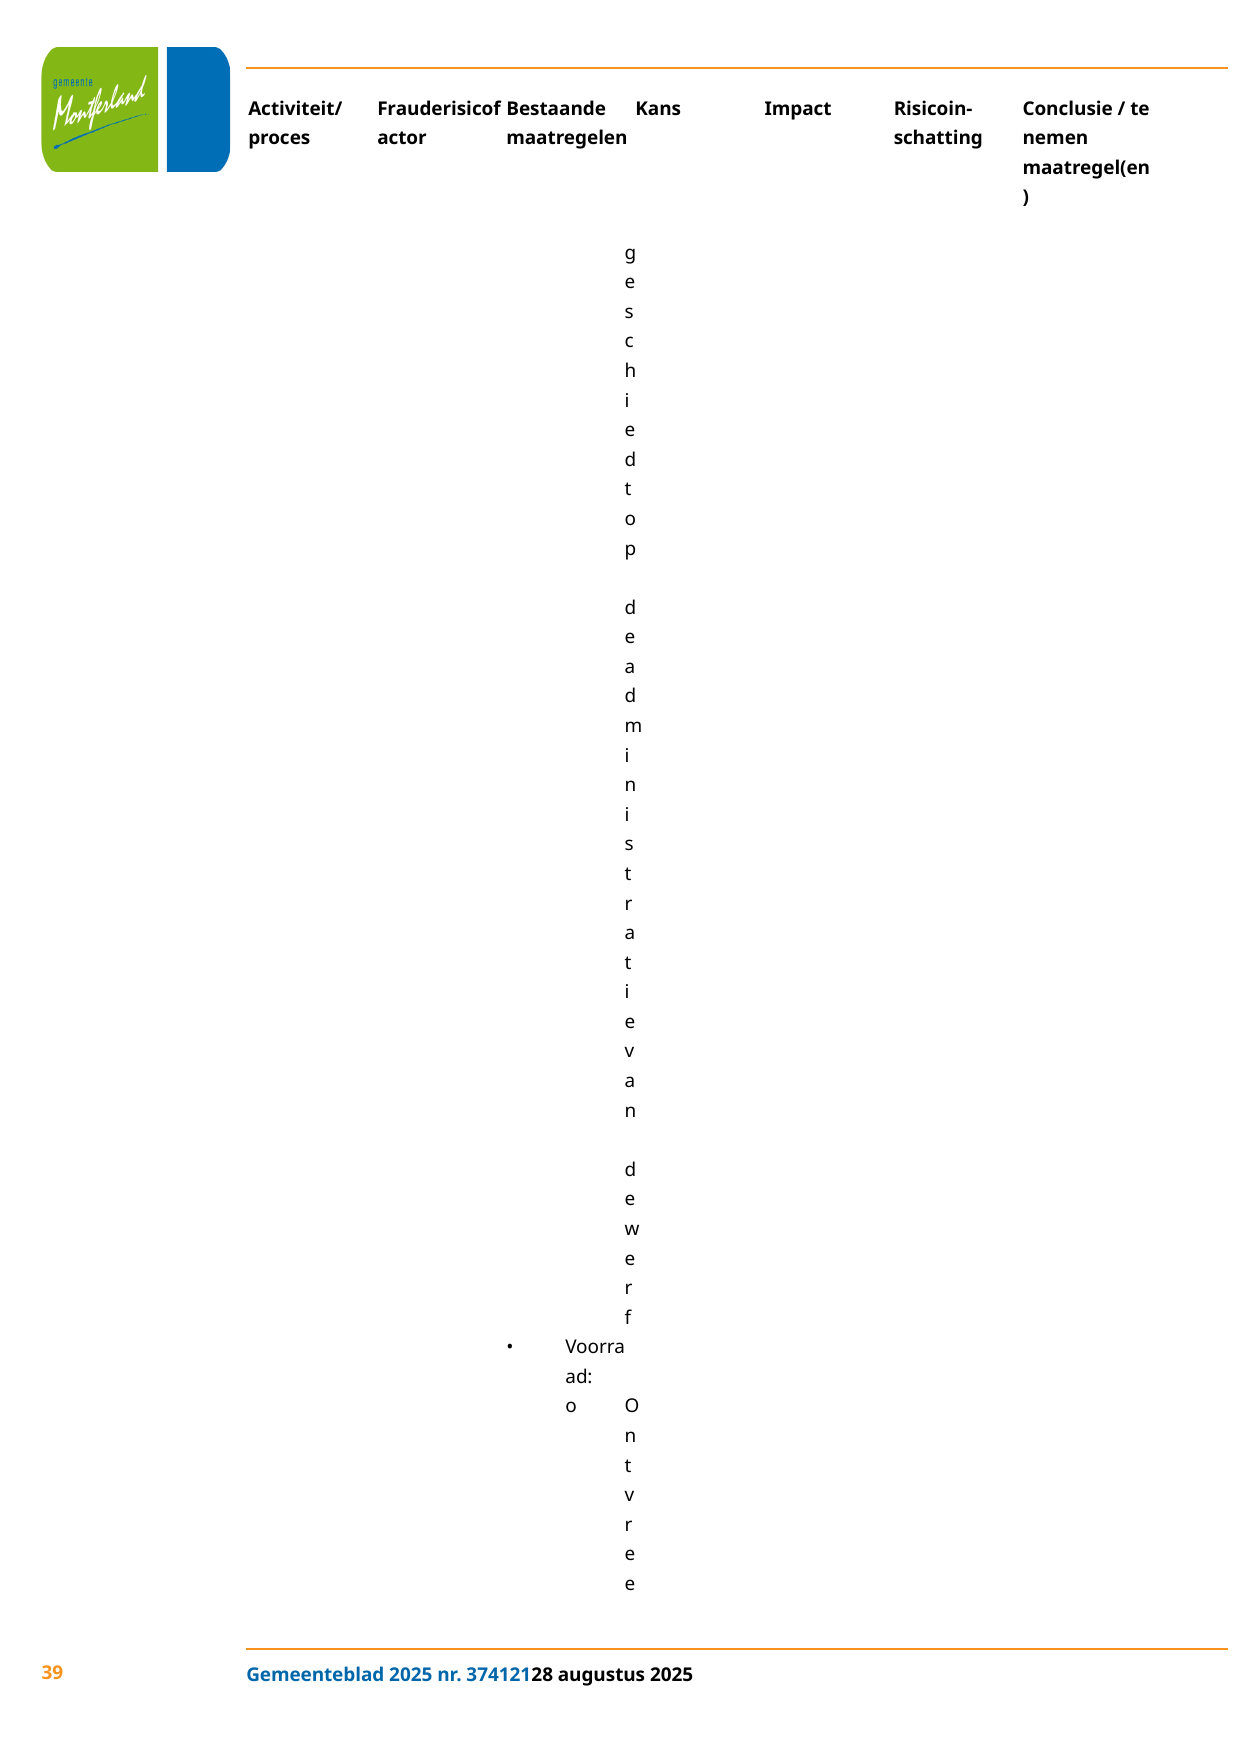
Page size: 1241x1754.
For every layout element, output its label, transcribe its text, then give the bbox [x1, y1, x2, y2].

table_cell Alle bestellingen worden geaccordeerd door de bedrijfsleider buitendienst OW (tevens budgethouder). Voor facturen geldt een vaste routing waarbij bestelbon en verdere documentatie wordt toegevoegd Brandstof: Op de werf is een dieseltank aanwezig voor het tanken van de eigen bedrijfsauto’s. Privéauto’s kunnen niet op het terrein. Het tanken van overige (benzine)bedrijfsauto’s geschiedt bij extern tankstation middels een pasje. Uitgifte van het tankpasje en registratie van de tankbeurten geschiedt op de administratie van de werf Voorraad: Ontvreemding blijft in z’n algemeenheid een restrisico, omdat er ook materialen tijdens het werk kunnen “verdwijnen”; Toegang tot het persoonlijk materieel is te bereiken via een afgesloten deur. Een deel van het (incidenteel benodigd) materieel is alleen met afzonderlijke sleutel toegankelijk Voorraad zoals handschoenen, helmen tot materieel benodigd voor de “openbare ruimte” is inmiddels ook afgesloten en niet meer vrij toegankelijk. Aanvraag nieuwe bedrijfsmiddelen voor het werk volgens het principe nieuw voor oud (verplicht inleveren oude middelen) Een planningssysteem, incl. voorraadbeheer, is inmiddels ingericht. [506, 209, 635, 1612]
table_cell 1 [635, 209, 764, 1612]
table_cell [894, 209, 1022, 1612]
table_cell [377, 209, 506, 1612]
table_header Conclusie / te nemen maatregel(en) [1023, 95, 1152, 209]
table_cell [248, 209, 377, 1612]
table_header Activiteit/proces [248, 95, 377, 209]
table_header Frauderisicofactor [377, 95, 506, 209]
table_cell [764, 209, 893, 1612]
picture [41, 47, 231, 172]
table_header Bestaande maatregelen [506, 95, 635, 209]
table_cell [1023, 209, 1152, 1612]
table_header Impact [764, 95, 893, 209]
table_header Kans [635, 95, 764, 209]
table_header Risicoin-schatting [894, 95, 1022, 209]
